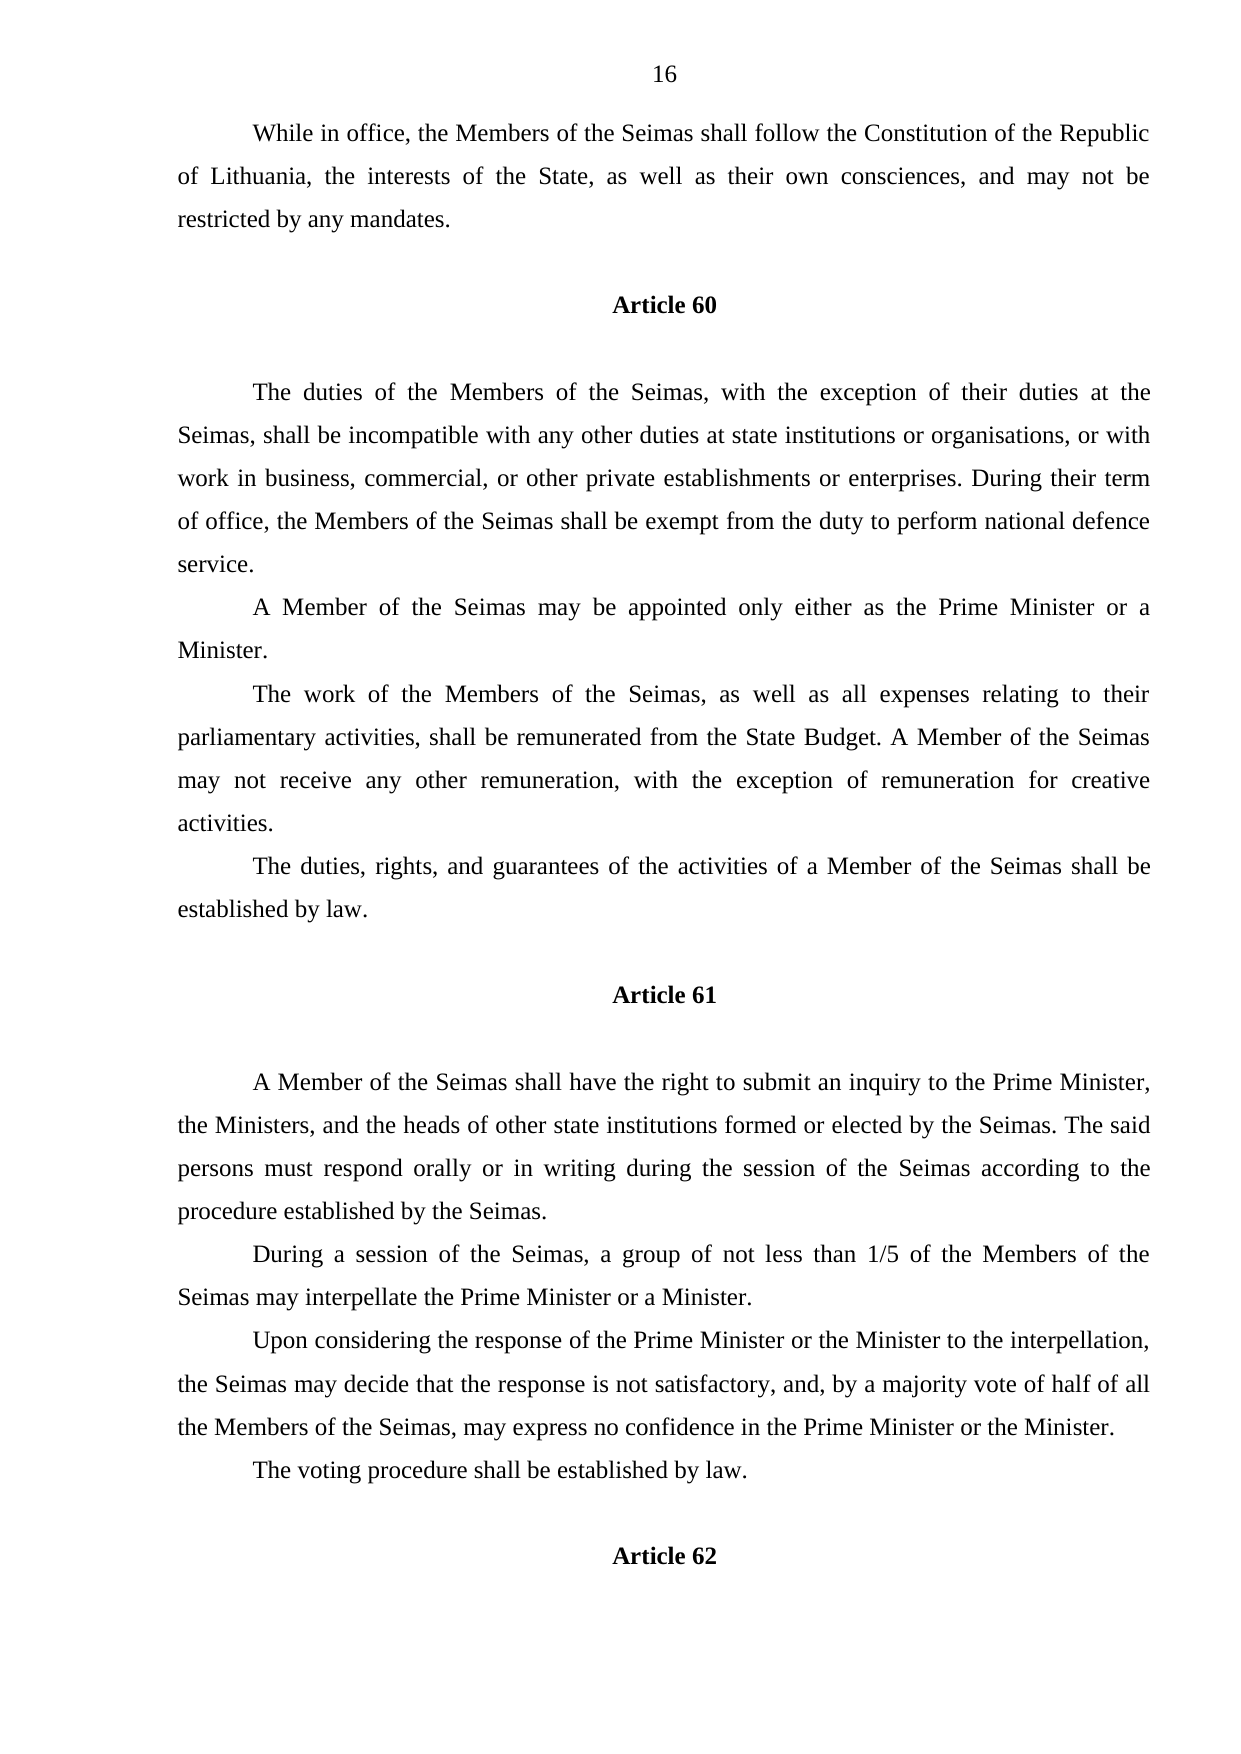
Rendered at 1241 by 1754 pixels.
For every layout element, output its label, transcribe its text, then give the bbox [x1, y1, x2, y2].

text Article 61 [177, 981, 1152, 1009]
text While in office, the Members of the Seimas shall follow the Constitution of the Republic of Lithuania, the interests of the State, as well as their own consciences, and may not be restricted by any mandates. [177, 118, 1152, 233]
text The work of the Members of the Seimas, as well as all expenses relating to their parliamentary activities, shall be remunerated from the State Budget. A Member of the Seimas may not receive any other remuneration, with the exception of remuneration for creative activities. [177, 679, 1152, 837]
text The voting procedure shall be established by law. [177, 1455, 1152, 1484]
text The duties of the Members of the Seimas, with the exception of their duties at the Seimas, shall be incompatible with any other duties at state institutions or organisations, or with work in business, commercial, or other private establishments or enterprises. During their term of office, the Members of the Seimas shall be exempt from the duty to perform national defence service. [177, 377, 1152, 578]
text Article 60 [177, 291, 1152, 319]
text During a session of the Seimas, a group of not less than 1/5 of the Members of the Seimas may interpellate the Prime Minister or a Minister. [177, 1239, 1152, 1311]
text A Member of the Seimas may be appointed only either as the Prime Minister or a Minister. [177, 592, 1152, 664]
text Upon considering the response of the Prime Minister or the Minister to the interpellation, the Seimas may decide that the response is not satisfactory, and, by a majority vote of half of all the Members of the Seimas, may express no confidence in the Prime Minister or the Minister. [177, 1326, 1152, 1441]
text A Member of the Seimas shall have the right to submit an inquiry to the Prime Minister, the Ministers, and the heads of other state institutions formed or elected by the Seimas. The said persons must respond orally or in writing during the session of the Seimas according to the procedure established by the Seimas. [177, 1067, 1152, 1225]
text The duties, rights, and guarantees of the activities of a Member of the Seimas shall be established by law. [177, 851, 1152, 923]
text Article 62 [177, 1541, 1152, 1570]
